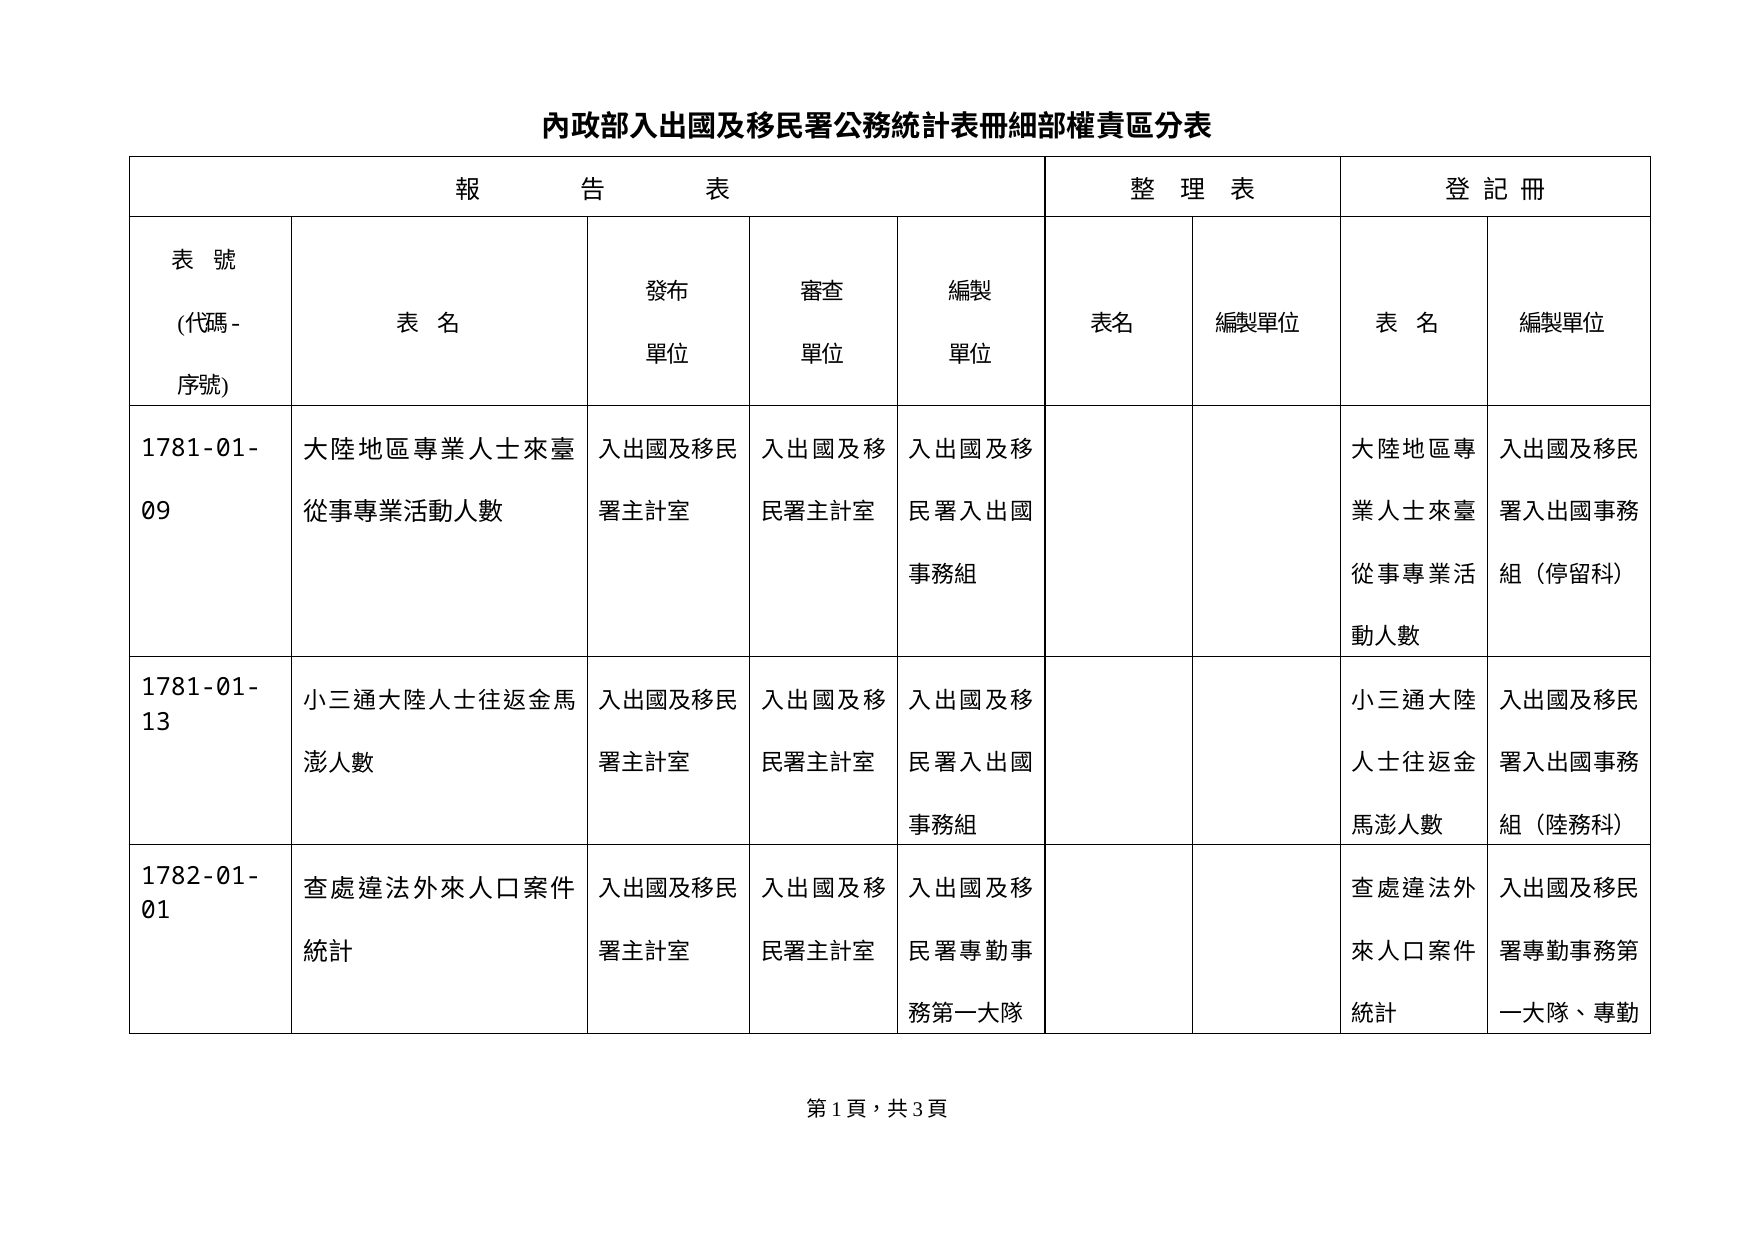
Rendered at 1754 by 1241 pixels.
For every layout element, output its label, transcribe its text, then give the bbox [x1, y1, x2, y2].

table_cell 表 名 [1341, 217, 1487, 404]
table_cell 編製單位 [1488, 217, 1650, 404]
table_cell 表 號 (代碼- 序號) [130, 217, 291, 404]
table_cell 查處違法外來人口案件統計 [292, 845, 587, 1033]
table_cell 入出國及移民署入出國事務組（陸務科） [1488, 657, 1650, 844]
table_cell [1193, 657, 1340, 844]
table_cell 審查 單位 [750, 217, 897, 404]
table_cell 編製單位 [1193, 217, 1340, 404]
table_cell 小三通大陸人士往返金馬澎人數 [292, 657, 587, 844]
table_cell [1193, 406, 1340, 656]
table_cell [1046, 406, 1192, 656]
table_cell 大陸地區專業人士來臺從事專業活動人數 [1341, 406, 1487, 656]
table_cell [1046, 657, 1192, 844]
table_header 登 記 冊 [1341, 157, 1650, 216]
table_cell 1781-01-09 [130, 406, 291, 656]
table_cell 大陸地區專業人士來臺從事專業活動人數 [292, 406, 587, 656]
table_cell 1781-01-13 [130, 657, 291, 844]
text 內政部入出國及移民署公務統計表冊細部權責區分表 [118, 103, 1636, 145]
table_cell 入出國及移民署入出國事務組 [898, 406, 1044, 656]
table_header 整 理 表 [1046, 157, 1340, 216]
table_cell 表 名 [292, 217, 587, 404]
table_cell 表名 [1046, 217, 1192, 404]
table_cell 小三通大陸人士往返金馬澎人數 [1341, 657, 1487, 844]
table_header 報 告 表 [130, 157, 1044, 216]
table_cell 入出國及移民署主計室 [750, 845, 897, 1033]
table_cell 入出國及移民署入出國事務組 [898, 657, 1044, 844]
table_cell 入出國及移民署專勤事務第一大隊、專勤 [1488, 845, 1650, 1033]
table_cell 入出國及移民署主計室 [588, 845, 749, 1033]
table_cell 入出國及移民署主計室 [750, 657, 897, 844]
table_cell 查處違法外來人口案件統計 [1341, 845, 1487, 1033]
table_cell 入出國及移民署主計室 [750, 406, 897, 656]
table_cell [1046, 845, 1192, 1033]
table_cell 編製 單位 [898, 217, 1044, 404]
table_cell 發布 單位 [588, 217, 749, 404]
table_cell 入出國及移民署專勤事務第一大隊 [898, 845, 1044, 1033]
table_cell 1782-01-01 [130, 845, 291, 1033]
table_cell [1193, 845, 1340, 1033]
table_cell 入出國及移民署主計室 [588, 657, 749, 844]
table_cell 入出國及移民署入出國事務組（停留科） [1488, 406, 1650, 656]
table_cell 入出國及移民署主計室 [588, 406, 749, 656]
